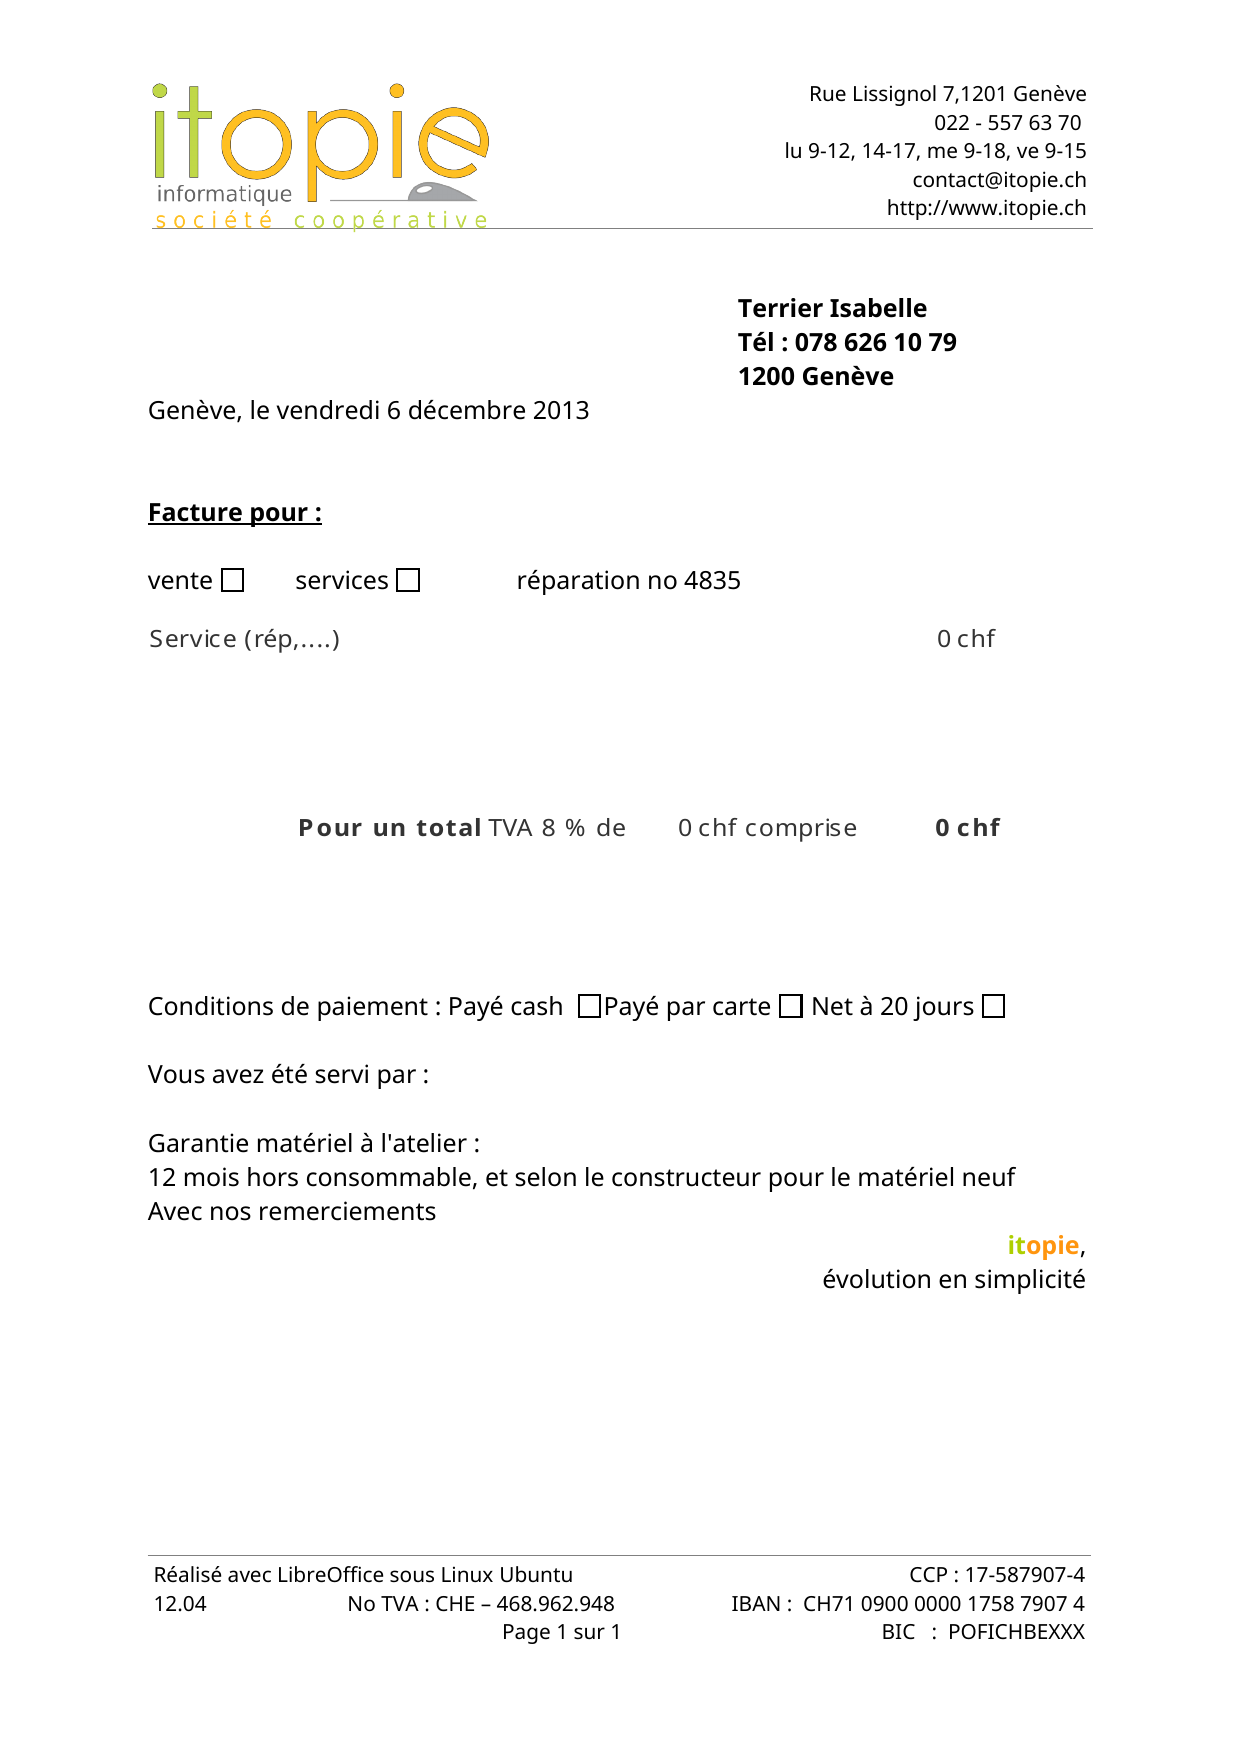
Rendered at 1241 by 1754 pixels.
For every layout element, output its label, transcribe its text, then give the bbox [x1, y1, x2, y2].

text Avec nos remerciements [148, 1193, 1093, 1227]
picture [138, 72, 500, 244]
text 1200 Genève [148, 358, 1093, 392]
text Genève, le vendredi 6 décembre 2013 [148, 392, 1093, 427]
text 12 mois hors consommable, et selon le constructeur pour le matériel neuf [148, 1159, 1093, 1193]
text Vous avez été servi par : [148, 1057, 1093, 1091]
text itopie, [148, 1227, 1093, 1262]
text Terrier Isabelle [148, 290, 1093, 324]
text Facture pour : [148, 495, 1093, 529]
text Tél : 078 626 10 79 [148, 324, 1093, 358]
text Garantie matériel à l'atelier : [148, 1125, 1093, 1159]
text vente services réparation no 4835 [148, 563, 1093, 597]
text évolution en simplicité [148, 1262, 1093, 1296]
text Conditions de paiement : Payé cash Payé par carte Net à 20 jours [148, 989, 1093, 1023]
